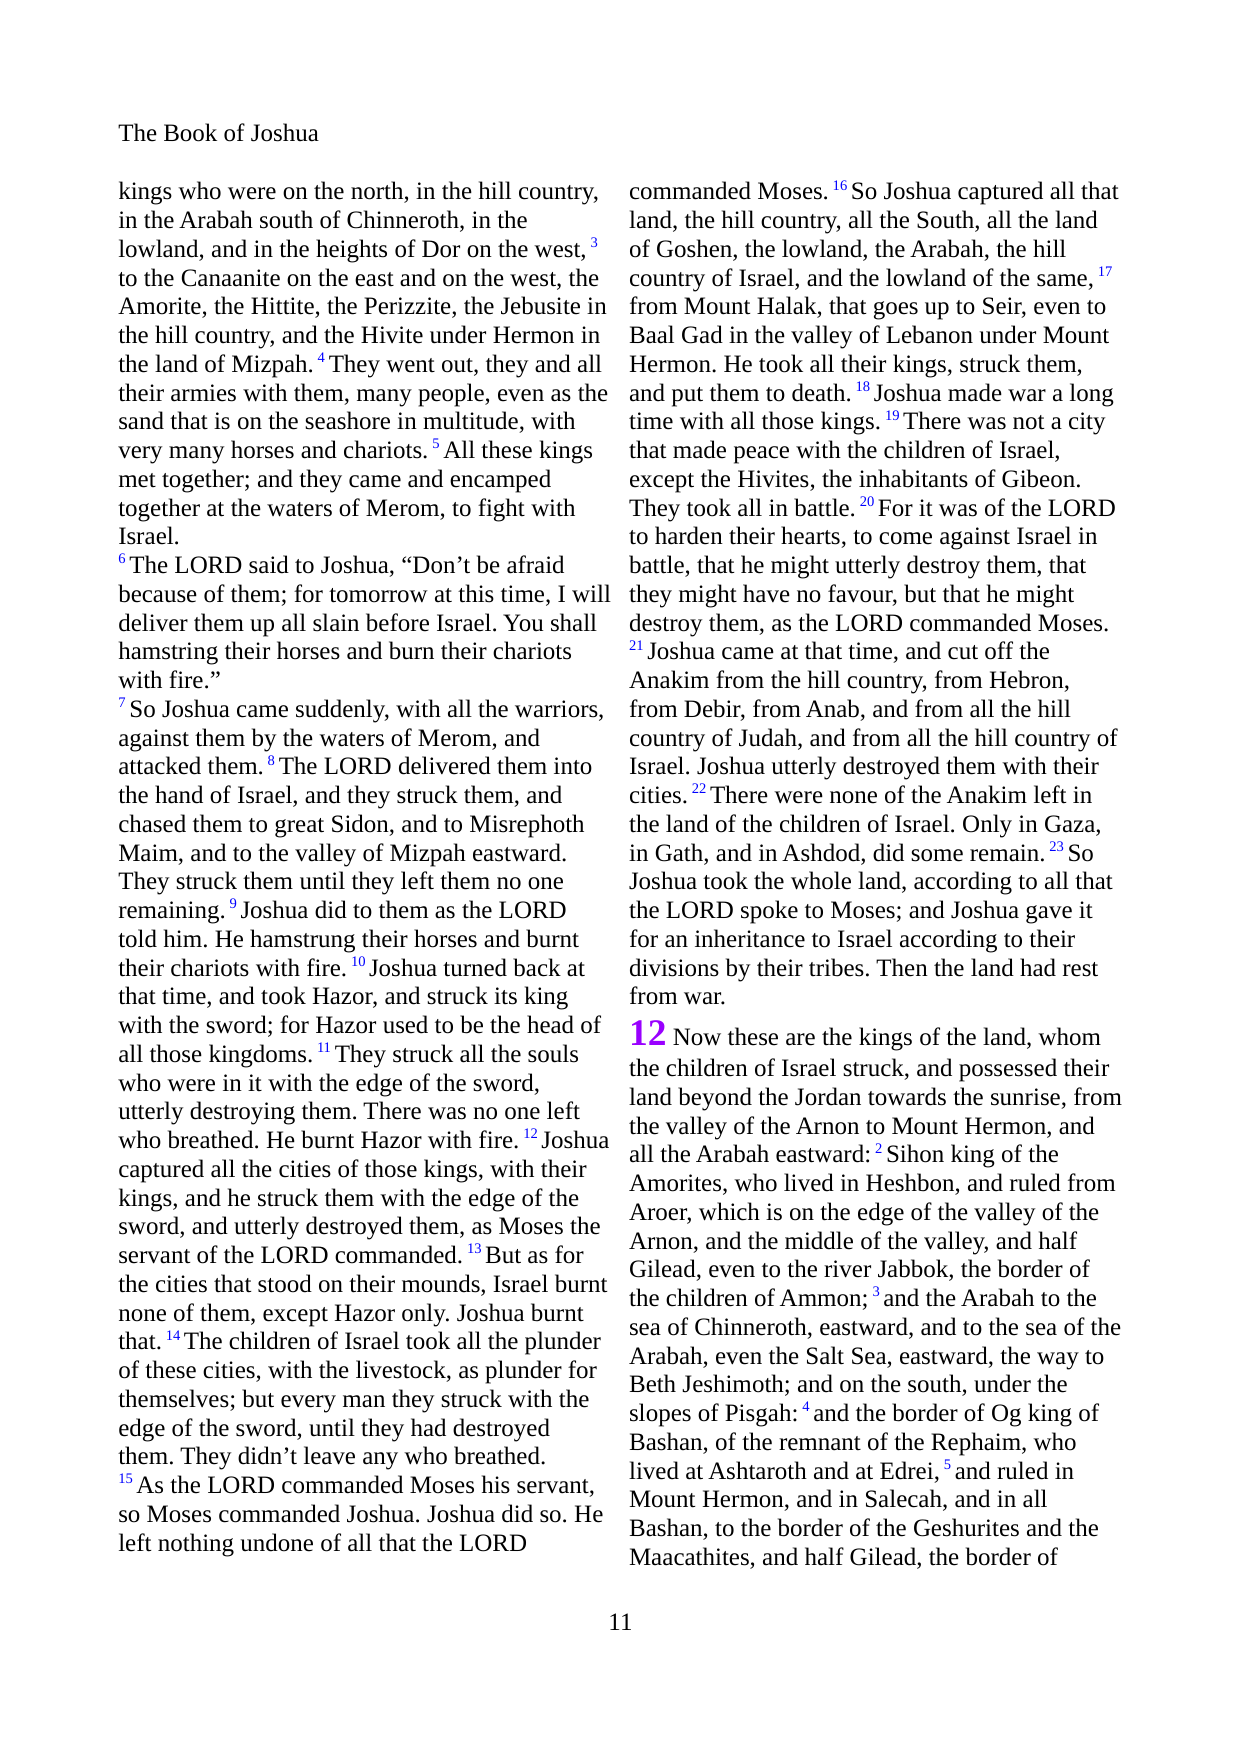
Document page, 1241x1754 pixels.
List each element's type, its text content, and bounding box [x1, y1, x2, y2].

text 15 As the LORD commanded Moses his servant, so Moses commanded Joshua. Joshua did so. He left nothing undone of all that the LORD [118, 1470, 611, 1556]
text 7 So Joshua came suddenly, with all the warriors, against them by the waters of Merom, and attacked them. 8 The LORD delivered them into the hand of Israel, and they struck them, and chased them to great Sidon, and to Misrephoth Maim, and to the valley of Mizpah eastward. They struck them until they left them no one remaining. 9 Joshua did to them as the LORD told him. He hamstrung their horses and burnt their chariots with fire. 10 Joshua turned back at that time, and took Hazor, and struck its king with the sword; for Hazor used to be the head of all those kingdoms. 11 They struck all the souls who were in it with the edge of the sword, utterly destroying them. There was no one left who breathed. He burnt Hazor with fire. 12 Joshua captured all the cities of those kings, with their kings, and he struck them with the edge of the sword, and utterly destroyed them, as Moses the servant of the LORD commanded. 13 But as for the cities that stood on their mounds, Israel burnt none of them, except Hazor only. Joshua burnt that. 14 The children of Israel took all the plunder of these cities, with the livestock, as plunder for themselves; but every man they struck with the edge of the sword, until they had destroyed them. They didn’t leave any who breathed. [118, 694, 611, 1470]
text commanded Moses. 16 So Joshua captured all that land, the hill country, all the South, all the land of Goshen, the lowland, the Arabah, the hill country of Israel, and the lowland of the same, 17 from Mount Halak, that goes up to Seir, even to Baal Gad in the valley of Lebanon under Mount Hermon. He took all their kings, struck them, and put them to death. 18 Joshua made war a long time with all those kings. 19 There was not a city that made peace with the children of Israel, except the Hivites, the inhabitants of Gibeon. They took all in battle. 20 For it was of the LORD to harden their hearts, to come against Israel in battle, that he might utterly destroy them, that they might have no favour, but that he might destroy them, as the LORD commanded Moses. 21 Joshua came at that time, and cut off the Anakim from the hill country, from Hebron, from Debir, from Anab, and from all the hill country of Judah, and from all the hill country of Israel. Joshua utterly destroyed them with their cities. 22 There were none of the Anakim left in the land of the children of Israel. Only in Gaza, in Gath, and in Ashdod, did some remain. 23 So Joshua took the whole land, according to all that the LORD spoke to Moses; and Joshua gave it for an inheritance to Israel according to their divisions by their tribes. Then the land had rest from war. [629, 176, 1122, 1010]
text kings who were on the north, in the hill country, in the Arabah south of Chinneroth, in the lowland, and in the heights of Dor on the west, 3 to the Canaanite on the east and on the west, the Amorite, the Hittite, the Perizzite, the Jebusite in the hill country, and the Hivite under Hermon in the land of Mizpah. 4 They went out, they and all their armies with them, many people, even as the sand that is on the seashore in multitude, with very many horses and chariots. 5 All these kings met together; and they came and encamped together at the waters of Merom, to fight with Israel. [118, 176, 611, 550]
text 12 Now these are the kings of the land, whom the children of Israel struck, and possessed their land beyond the Jordan towards the sunrise, from the valley of the Arnon to Mount Hermon, and all the Arabah eastward: 2 Sihon king of the Amorites, who lived in Heshbon, and ruled from Aroer, which is on the edge of the valley of the Arnon, and the middle of the valley, and half Gilead, even to the river Jabbok, the border of the children of Ammon; 3 and the Arabah to the sea of Chinneroth, eastward, and to the sea of the Arabah, even the Salt Sea, eastward, the way to Beth Jeshimoth; and on the south, under the slopes of Pisgah: 4 and the border of Og king of Bashan, of the remnant of the Rephaim, who lived at Ashtaroth and at Edrei, 5 and ruled in Mount Hermon, and in Salecah, and in all Bashan, to the border of the Geshurites and the Maacathites, and half Gilead, the border of [629, 1010, 1122, 1571]
text 6 The LORD said to Joshua, “Don’t be afraid because of them; for tomorrow at this time, I will deliver them up all slain before Israel. You shall hamstring their horses and burn their chariots with fire.” [118, 550, 611, 694]
